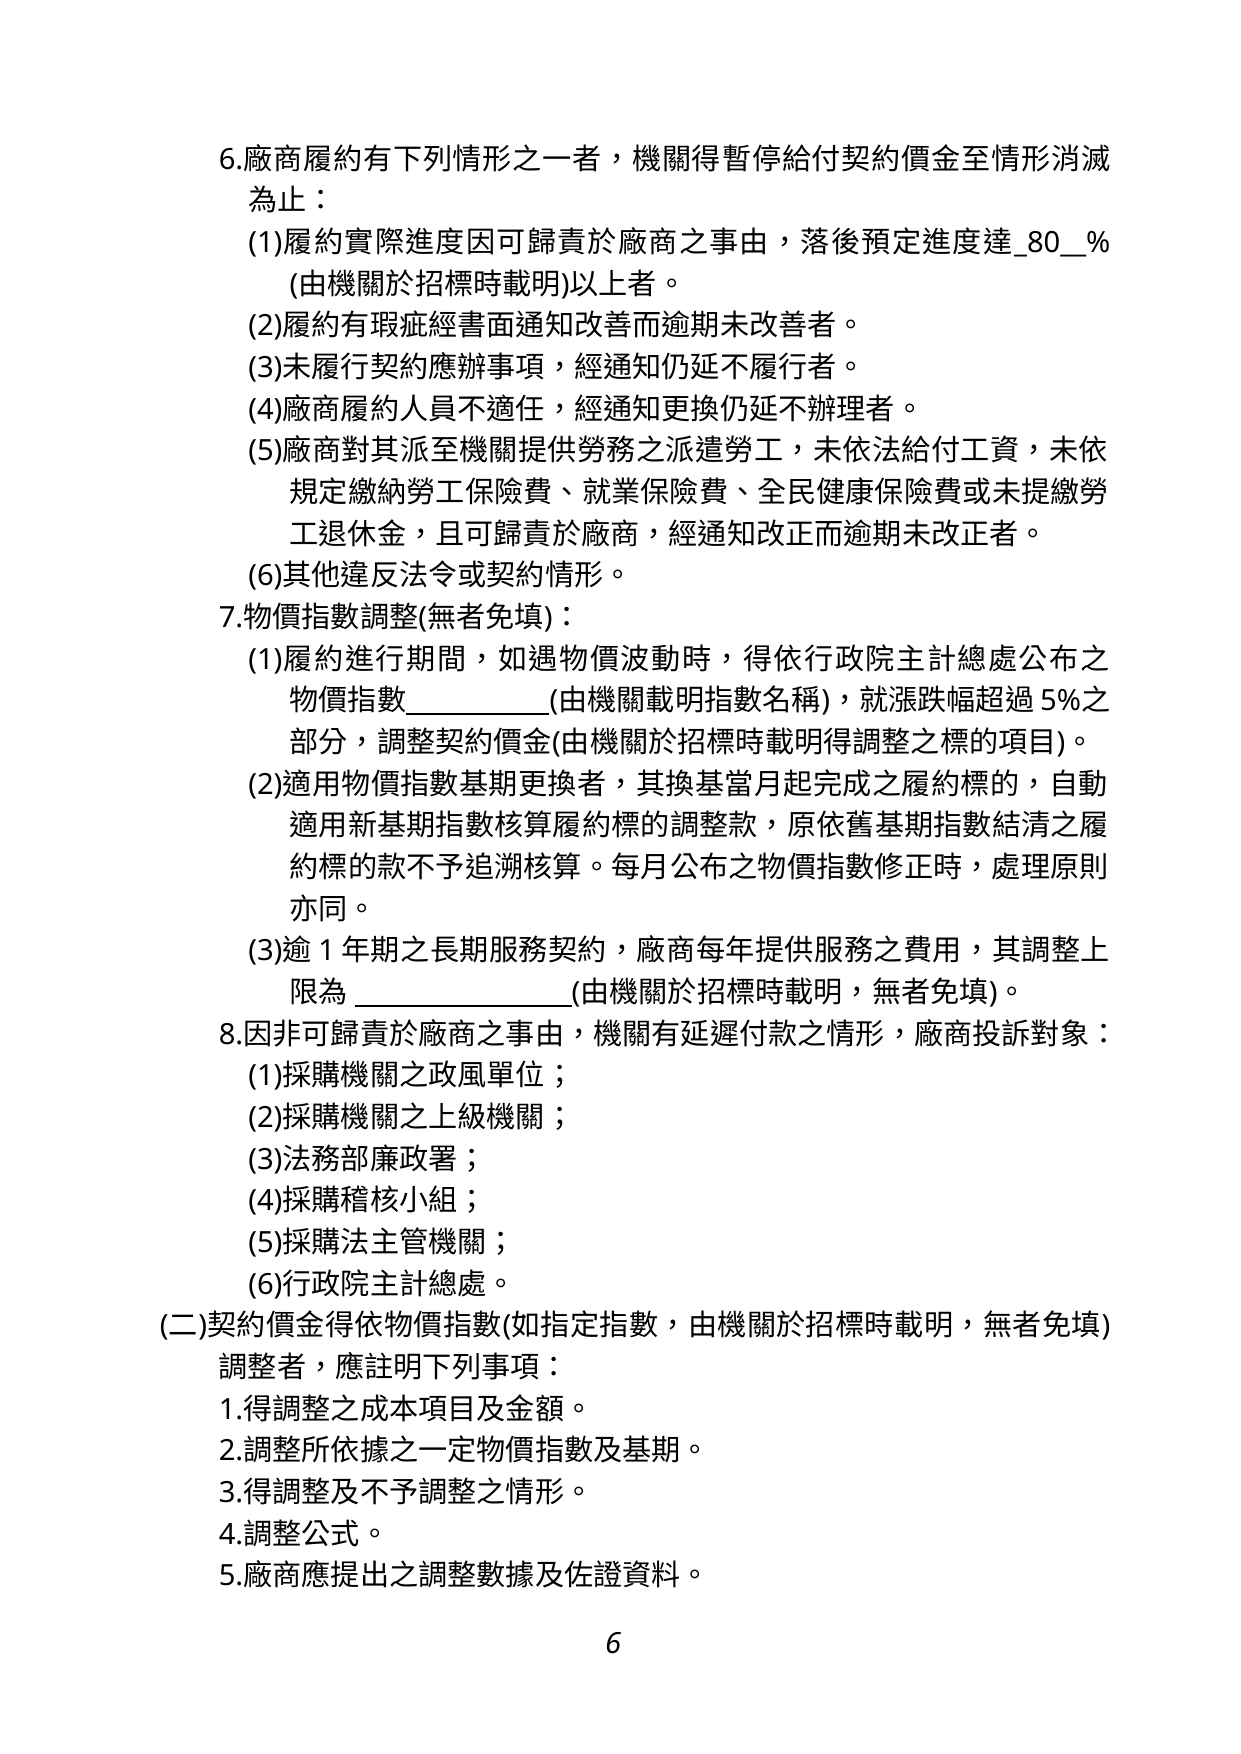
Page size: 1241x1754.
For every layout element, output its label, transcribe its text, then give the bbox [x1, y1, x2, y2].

text 8.因非可歸責於廠商之事由，機關有延遲付款之情形，廠商投訴對象： [218, 1011, 1110, 1052]
text (2)適用物價指數基期更換者，其換基當月起完成之履約標的，自動適用新基期指數核算履約標的調整款，原依舊基期指數結清之履約標的款不予追溯核算。每月公布之物價指數修正時，處理原則亦同。 [248, 761, 1110, 927]
text (1)採購機關之政風單位； [248, 1052, 1110, 1094]
text (6)行政院主計總處。 [248, 1261, 1110, 1302]
text (5)廠商對其派至機關提供勞務之派遣勞工，未依法給付工資，未依規定繳納勞工保險費、就業保險費、全民健康保險費或未提繳勞工退休金，且可歸責於廠商，經通知改正而逾期未改正者。 [248, 427, 1110, 552]
text (1)履約進行期間，如遇物價波動時，得依行政院主計總處公布之 物價指數 (由機關載明指數名稱)，就漲跌幅超過5%之部分，調整契約價金(由機關於招標時載明得調整之標的項目)。 [248, 636, 1110, 761]
text (2)採購機關之上級機關； [248, 1094, 1110, 1136]
text (1)履約實際進度因可歸責於廠商之事由，落後預定進度達_80__% (由機關於招標時載明)以上者。 [248, 219, 1110, 302]
text (3)法務部廉政署； [248, 1136, 1110, 1177]
text 6.廠商履約有下列情形之一者，機關得暫停給付契約價金至情形消滅為止： [218, 136, 1110, 219]
text 2.調整所依據之一定物價指數及基期。 [218, 1427, 1110, 1469]
text 3.得調整及不予調整之情形。 [218, 1469, 1110, 1511]
text (二)契約價金得依物價指數(如指定指數，由機關於招標時載明，無者免填)調整者，應註明下列事項： [159, 1302, 1110, 1386]
text 1.得調整之成本項目及金額。 [218, 1386, 1110, 1427]
text 7.物價指數調整(無者免填)： [218, 594, 1110, 636]
text 4.調整公式。 [218, 1511, 1110, 1552]
text (3)逾1年期之長期服務契約，廠商每年提供服務之費用，其調整上限為 (由機關於招標時載明，無者免填)。 [248, 927, 1110, 1011]
text (6)其他違反法令或契約情形。 [248, 552, 1110, 594]
text (2)履約有瑕疵經書面通知改善而逾期未改善者。 [248, 302, 1110, 344]
text (5)採購法主管機關； [248, 1219, 1110, 1261]
text 5.廠商應提出之調整數據及佐證資料。 [218, 1552, 1110, 1594]
text (4)廠商履約人員不適任，經通知更換仍延不辦理者。 [248, 386, 1110, 427]
text (4)採購稽核小組； [248, 1177, 1110, 1219]
text (3)未履行契約應辦事項，經通知仍延不履行者。 [248, 344, 1110, 386]
